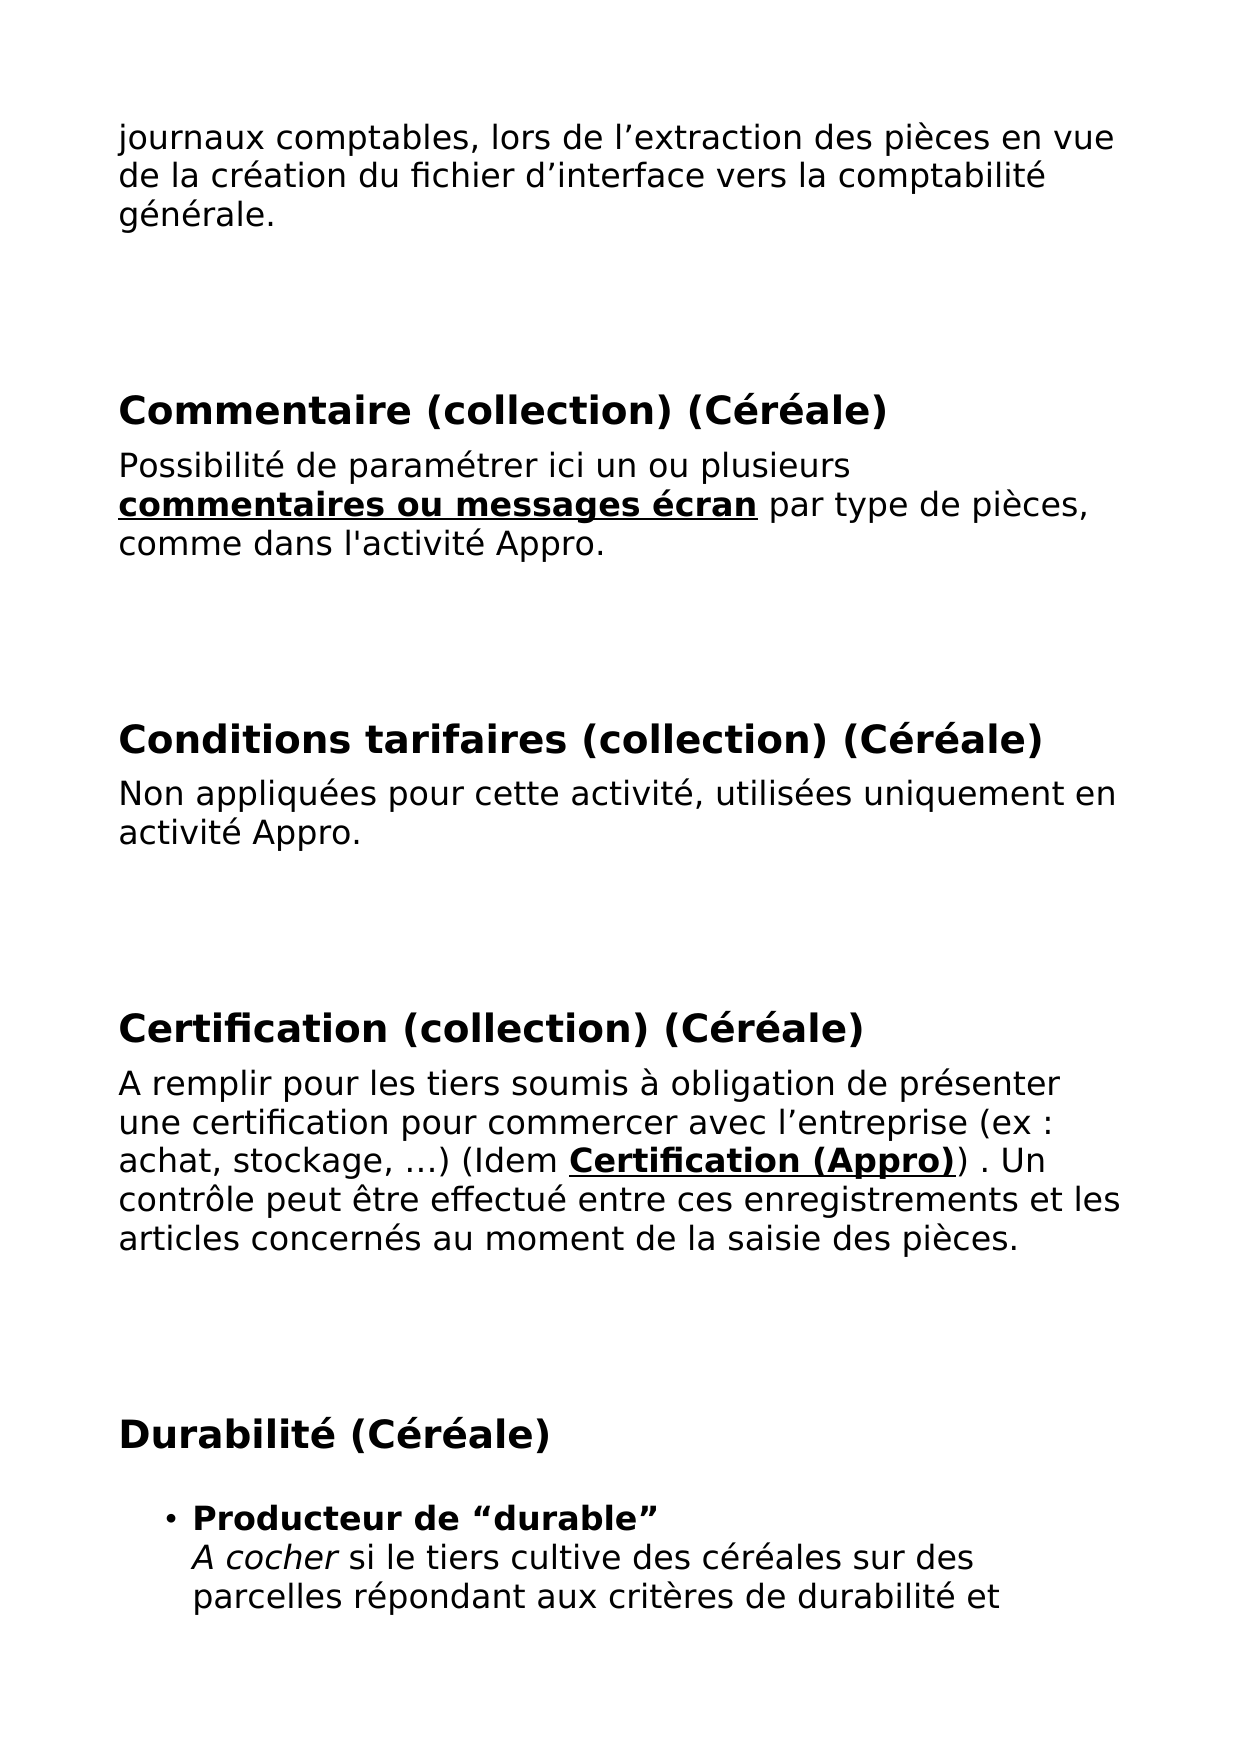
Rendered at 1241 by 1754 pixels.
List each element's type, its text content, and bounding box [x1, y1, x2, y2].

subtitle Durabilité (Céréale) [118, 1413, 1122, 1458]
text Non appliquées pour cette activité, utilisées uniquement en activité Appro. [118, 775, 1122, 969]
list Producteur de “durable” A cocher si le tiers cultive des céréales sur des parcelles répondant aux critères de durabilité et [177, 1500, 1122, 1616]
text Possibilité de paramétrer ici un ou plusieurs commentaires ou messages écran par type de pièces, comme dans l'activité Appro. [118, 446, 1122, 679]
subtitle Commentaire (collection) (Céréale) [118, 389, 1122, 434]
text journaux comptables, lors de l’extraction des pièces en vue de la création du fichier d’interface vers la comptabilité générale. [118, 118, 1122, 351]
text A remplir pour les tiers soumis à obligation de présenter une certification pour commercer avec l’entreprise (ex : achat, stockage, …) (Idem Certification (Appro)) . Un contrôle peut être effectué entre ces enregistrements et les articles concernés au moment de la saisie des pièces. [118, 1064, 1122, 1375]
subtitle Conditions tarifaires (collection) (Céréale) [118, 717, 1122, 762]
subtitle Certification (collection) (Céréale) [118, 1007, 1122, 1052]
